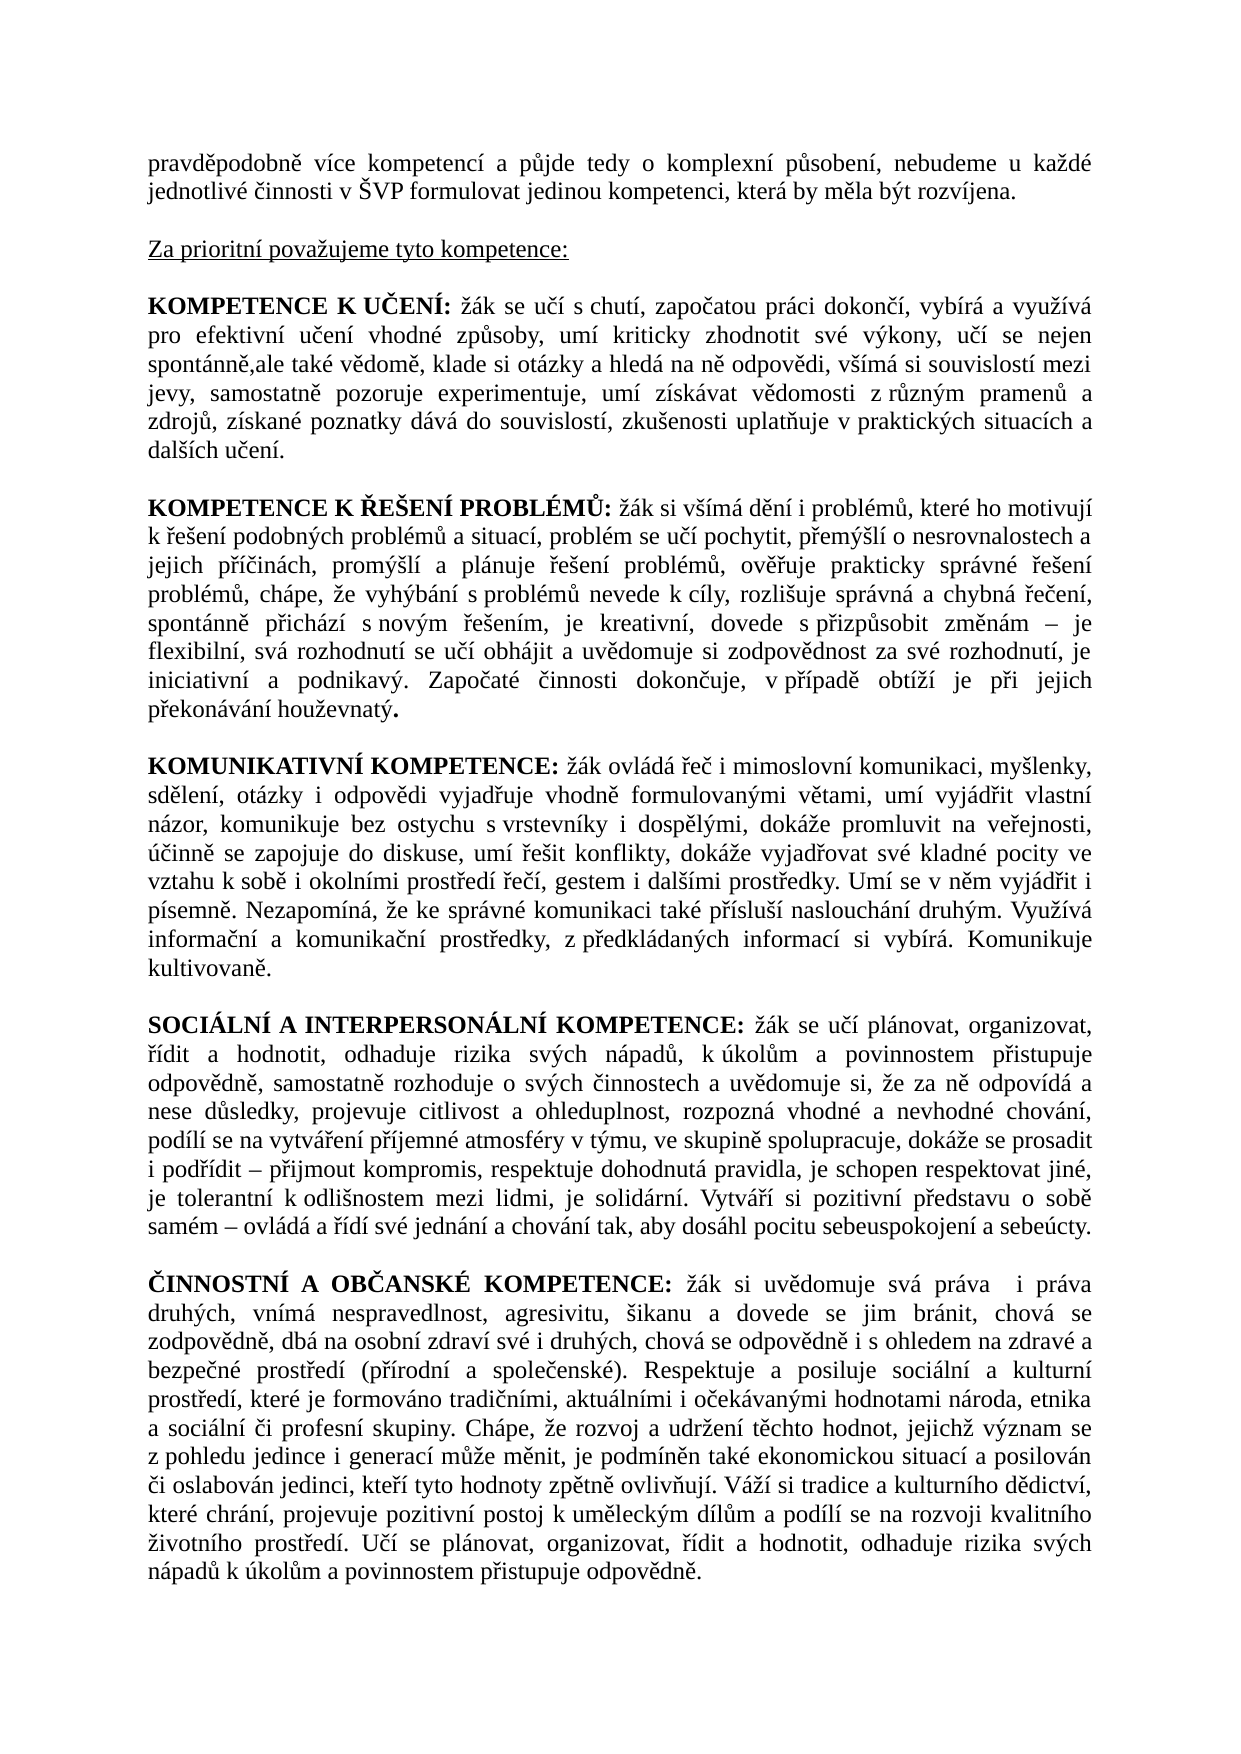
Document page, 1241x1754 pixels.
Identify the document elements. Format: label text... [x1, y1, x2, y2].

text SOCIÁLNÍ A INTERPERSONÁLNÍ KOMPETENCE: žák se učí plánovat, organizovat, řídit a hodnotit, odhaduje rizika svých nápadů, k úkolům a povinnostem přistupuje odpovědně, samostatně rozhoduje o svých činnostech a uvědomuje si, že za ně odpovídá a nese důsledky, projevuje citlivost a ohleduplnost, rozpozná vhodné a nevhodné chování, podílí se na vytváření příjemné atmosféry v týmu, ve skupině spolupracuje, dokáže se prosadit i podřídit – přijmout kompromis, respektuje dohodnutá pravidla, je schopen respektovat jiné, je tolerantní k odlišnostem mezi lidmi, je solidární. Vytváří si pozitivní představu o sobě samém – ovládá a řídí své jednání a chování tak, aby dosáhl pocitu sebeuspokojení a sebeúcty. [148, 1010, 1093, 1240]
text KOMPETENCE K ŘEŠENÍ PROBLÉMŮ: žák si všímá dění i problémů, které ho motivují k řešení podobných problémů a situací, problém se učí pochytit, přemýšlí o nesrovnalostech a jejich příčinách, promýšlí a plánuje řešení problémů, ověřuje prakticky správné řešení problémů, chápe, že vyhýbání s problémů nevede k cíly, rozlišuje správná a chybná řečení, spontánně přichází s novým řešením, je kreativní, dovede s přizpůsobit změnám – je flexibilní, svá rozhodnutí se učí obhájit a uvědomuje si zodpovědnost za své rozhodnutí, je iniciativní a podnikavý. Započaté činnosti dokončuje, v případě obtíží je při jejich překonávání houževnatý. [148, 493, 1093, 723]
text pravděpodobně více kompetencí a půjde tedy o komplexní působení, nebudeme u každé jednotlivé činnosti v ŠVP formulovat jedinou kompetenci, která by měla být rozvíjena. [148, 148, 1093, 205]
text KOMUNIKATIVNÍ KOMPETENCE: žák ovládá řeč i mimoslovní komunikaci, myšlenky, sdělení, otázky i odpovědi vyjadřuje vhodně formulovanými větami, umí vyjádřit vlastní názor, komunikuje bez ostychu s vrstevníky i dospělými, dokáže promluvit na veřejnosti, účinně se zapojuje do diskuse, umí řešit konflikty, dokáže vyjadřovat své kladné pocity ve vztahu k sobě i okolními prostředí řečí, gestem i dalšími prostředky. Umí se v něm vyjádřit i písemně. Nezapomíná, že ke správné komunikaci také přísluší naslouchání druhým. Využívá informační a komunikační prostředky, z předkládaných informací si vybírá. Komunikuje kultivovaně. [148, 751, 1093, 981]
text KOMPETENCE K UČENÍ: žák se učí s chutí, započatou práci dokončí, vybírá a využívá pro efektivní učení vhodné způsoby, umí kriticky zhodnotit své výkony, učí se nejen spontánně,ale také vědomě, klade si otázky a hledá na ně odpovědi, všímá si souvislostí mezi jevy, samostatně pozoruje experimentuje, umí získávat vědomosti z různým pramenů a zdrojů, získané poznatky dává do souvislostí, zkušenosti uplatňuje v praktických situacích a dalších učení. [148, 291, 1093, 464]
text ČINNOSTNÍ A OBČANSKÉ KOMPETENCE: žák si uvědomuje svá práva i práva druhých, vnímá nespravedlnost, agresivitu, šikanu a dovede se jim bránit, chová se zodpovědně, dbá na osobní zdraví své i druhých, chová se odpovědně i s ohledem na zdravé a bezpečné prostředí (přírodní a společenské). Respektuje a posiluje sociální a kulturní prostředí, které je formováno tradičními, aktuálními i očekávanými hodnotami národa, etnika a sociální či profesní skupiny. Chápe, že rozvoj a udržení těchto hodnot, jejichž význam se z pohledu jedince i generací může měnit, je podmíněn také ekonomickou situací a posilován či oslabován jedinci, kteří tyto hodnoty zpětně ovlivňují. Váží si tradice a kulturního dědictví, které chrání, projevuje pozitivní postoj k uměleckým dílům a podílí se na rozvoji kvalitního životního prostředí. Učí se plánovat, organizovat, řídit a hodnotit, odhaduje rizika svých nápadů k úkolům a povinnostem přistupuje odpovědně. [148, 1269, 1093, 1585]
text Za prioritní považujeme tyto kompetence: [148, 234, 1093, 263]
